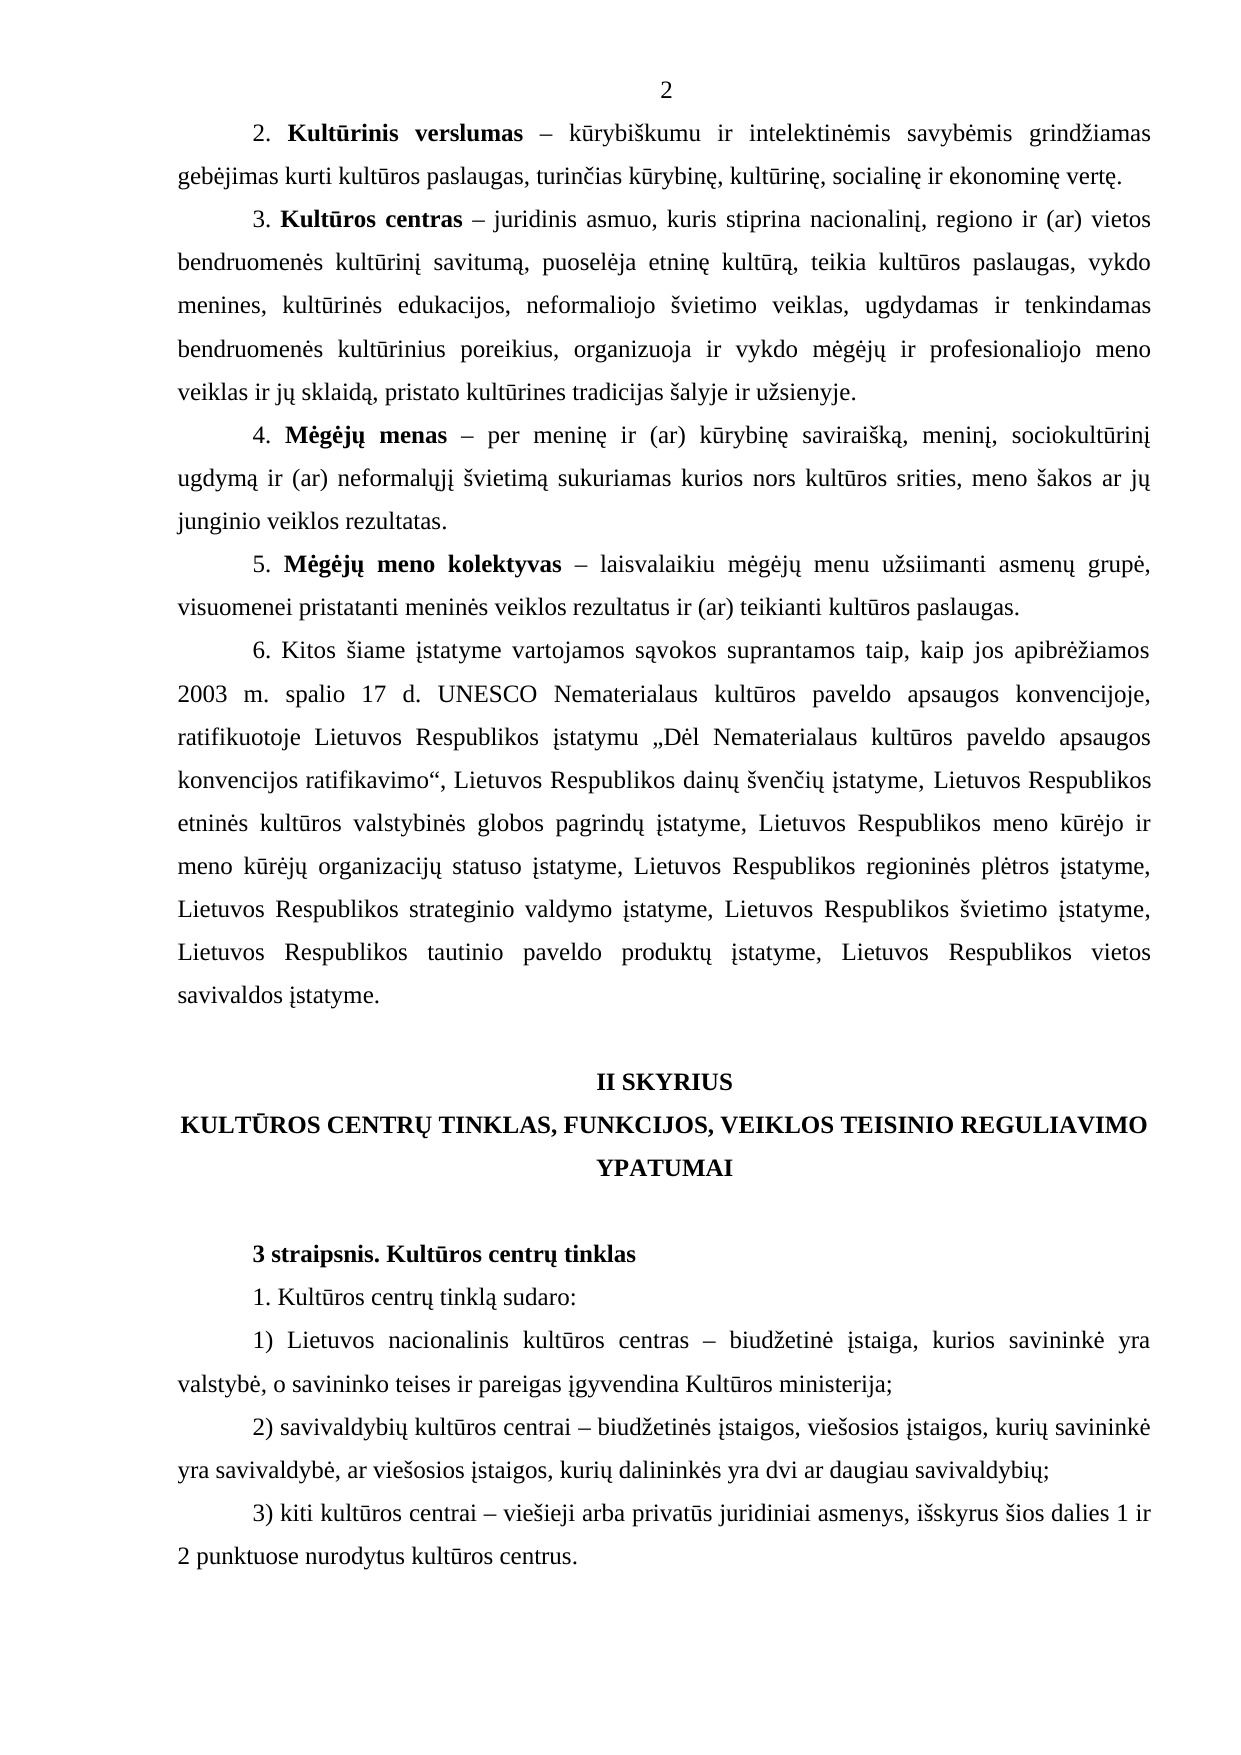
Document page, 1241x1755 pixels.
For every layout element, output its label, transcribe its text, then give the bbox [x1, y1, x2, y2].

text 2. Kultūrinis verslumas – kūrybiškumu ir intelektinėmis savybėmis grindžiamas gebėjimas kurti kultūros paslaugas, turinčias kūrybinę, kultūrinę, socialinę ir ekonominę vertę. [177, 118, 1152, 190]
text 3. Kultūros centras – juridinis asmuo, kuris stiprina nacionalinį, regiono ir (ar) vietos bendruomenės kultūrinį savitumą, puoselėja etninę kultūrą, teikia kultūros paslaugas, vykdo menines, kultūrinės edukacijos, neformaliojo švietimo veiklas, ugdydamas ir tenkindamas bendruomenės kultūrinius poreikius, organizuoja ir vykdo mėgėjų ir profesionaliojo meno veiklas ir jų sklaidą, pristato kultūrines tradicijas šalyje ir užsienyje. [177, 204, 1152, 406]
text 1. Kultūros centrų tinklą sudaro: [177, 1282, 1152, 1311]
text 3 straipsnis. Kultūros centrų tinklas [177, 1239, 1152, 1268]
text 4. Mėgėjų menas – per meninę ir (ar) kūrybinę saviraišką, meninį, sociokultūrinį ugdymą ir (ar) neformalųjį švietimą sukuriamas kurios nors kultūros srities, meno šakos ar jų junginio veiklos rezultatas. [177, 420, 1152, 535]
text 2) savivaldybių kultūros centrai – biudžetinės įstaigos, viešosios įstaigos, kurių savininkė yra savivaldybė, ar viešosios įstaigos, kurių dalininkės yra dvi ar daugiau savivaldybių; [177, 1412, 1152, 1484]
text II SKYRIUS [177, 1067, 1152, 1096]
text 3) kiti kultūros centrai – viešieji arba privatūs juridiniai asmenys, išskyrus šios dalies 1 ir 2 punktuose nurodytus kultūros centrus. [177, 1498, 1152, 1570]
text 1) Lietuvos nacionalinis kultūros centras – biudžetinė įstaiga, kurios savininkė yra valstybė, o savininko teises ir pareigas įgyvendina Kultūros ministerija; [177, 1326, 1152, 1397]
text 6. Kitos šiame įstatyme vartojamos sąvokos suprantamos taip, kaip jos apibrėžiamos 2003 m. spalio 17 d. UNESCO Nematerialaus kultūros paveldo apsaugos konvencijoje, ratifikuotoje Lietuvos Respublikos įstatymu „Dėl Nematerialaus kultūros paveldo apsaugos konvencijos ratifikavimo“, Lietuvos Respublikos dainų švenčių įstatyme, Lietuvos Respublikos etninės kultūros valstybinės globos pagrindų įstatyme, Lietuvos Respublikos meno kūrėjo ir meno kūrėjų organizacijų statuso įstatyme, Lietuvos Respublikos regioninės plėtros įstatyme, Lietuvos Respublikos strateginio valdymo įstatyme, Lietuvos Respublikos švietimo įstatyme, Lietuvos Respublikos tautinio paveldo produktų įstatyme, Lietuvos Respublikos vietos savivaldos įstatyme. [177, 636, 1152, 1009]
text 5. Mėgėjų meno kolektyvas – laisvalaikiu mėgėjų menu užsiimanti asmenų grupė, visuomenei pristatanti meninės veiklos rezultatus ir (ar) teikianti kultūros paslaugas. [177, 549, 1152, 621]
text KULTŪROS CENTRŲ TINKLAS, FUNKCIJOS, VEIKLOS TEISINIO REGULIAVIMO YPATUMAI [177, 1110, 1152, 1182]
